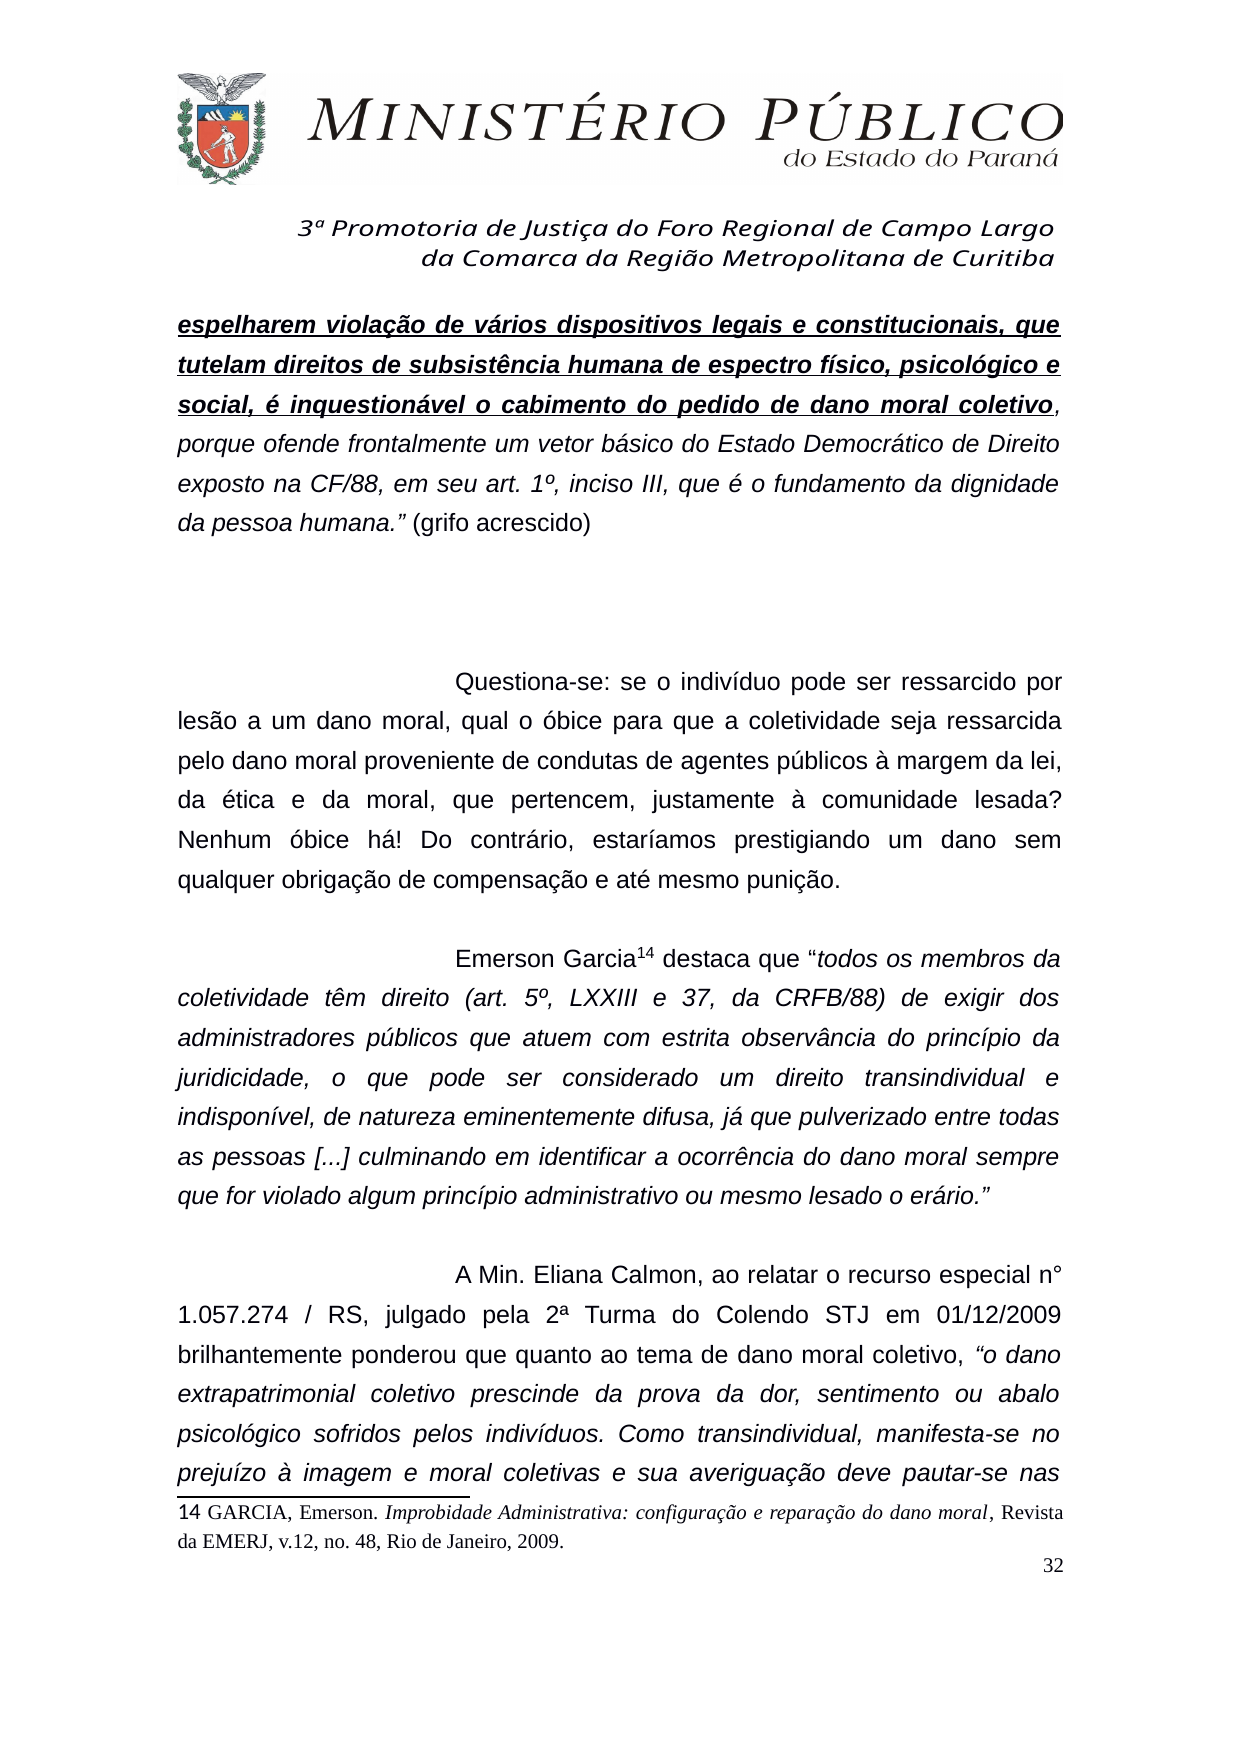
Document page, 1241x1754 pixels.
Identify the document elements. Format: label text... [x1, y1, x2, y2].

text A Min. Eliana Calmon, ao relatar o recurso especial n° 1.057.274 / RS, julgado pela 2ª Turma do Colendo STJ em 01/12/2009 brilhantemente ponderou que quanto ao tema de dano moral coletivo, “o dano extrapatrimonial coletivo prescinde da prova da dor, sentimento ou abalo psicológico sofridos pelos indivíduos. Como transindividual, manifesta-se no prejuízo à imagem e moral coletivas e sua averiguação deve pautar-se nas [177, 1249, 1063, 1487]
text Emerson Garcia destaca que “todos os membros da coletividade têm direito (art. 5º, LXXIII e 37, da CRFB/88) de exigir dos administradores públicos que atuem com estrita observância do princípio da juridicidade, o que pode ser considerado um direito transindividual e indisponível, de natureza eminentemente difusa, já que pulverizado entre todas as pessoas [...] culminando em identificar a ocorrência do dano moral sempre que for violado algum princípio administrativo ou mesmo lesado o erário.” [177, 933, 1063, 1210]
text Questiona-se: se o indivíduo pode ser ressarcido por lesão a um dano moral, qual o óbice para que a coletividade seja ressarcida pelo dano moral proveniente de condutas de agentes públicos à margem da lei, da ética e da moral, que pertencem, justamente à comunidade lesada? Nenhum óbice há! Do contrário, estaríamos prestigiando um dano sem qualquer obrigação de compensação e até mesmo punição. [177, 656, 1063, 893]
text GARCIA, Emerson. Improbidade Administrativa: configuração e reparação do dano moral, Revista da EMERJ, v.12, no. 48, Rio de Janeiro, 2009. [177, 1497, 1063, 1553]
text espelharem violação de vários dispositivos legais e constitucionais, que tutelam direitos de subsistência humana de espectro físico, psicológico e social, é inquestionável o cabimento do pedido de dano moral coletivo, porque ofende frontalmente um vetor básico do Estado Democrático de Direito exposto na CF/88, em seu art. 1º, inciso III, que é o fundamento da dignidade da pessoa humana.” (grifo acrescido) [177, 299, 1063, 537]
